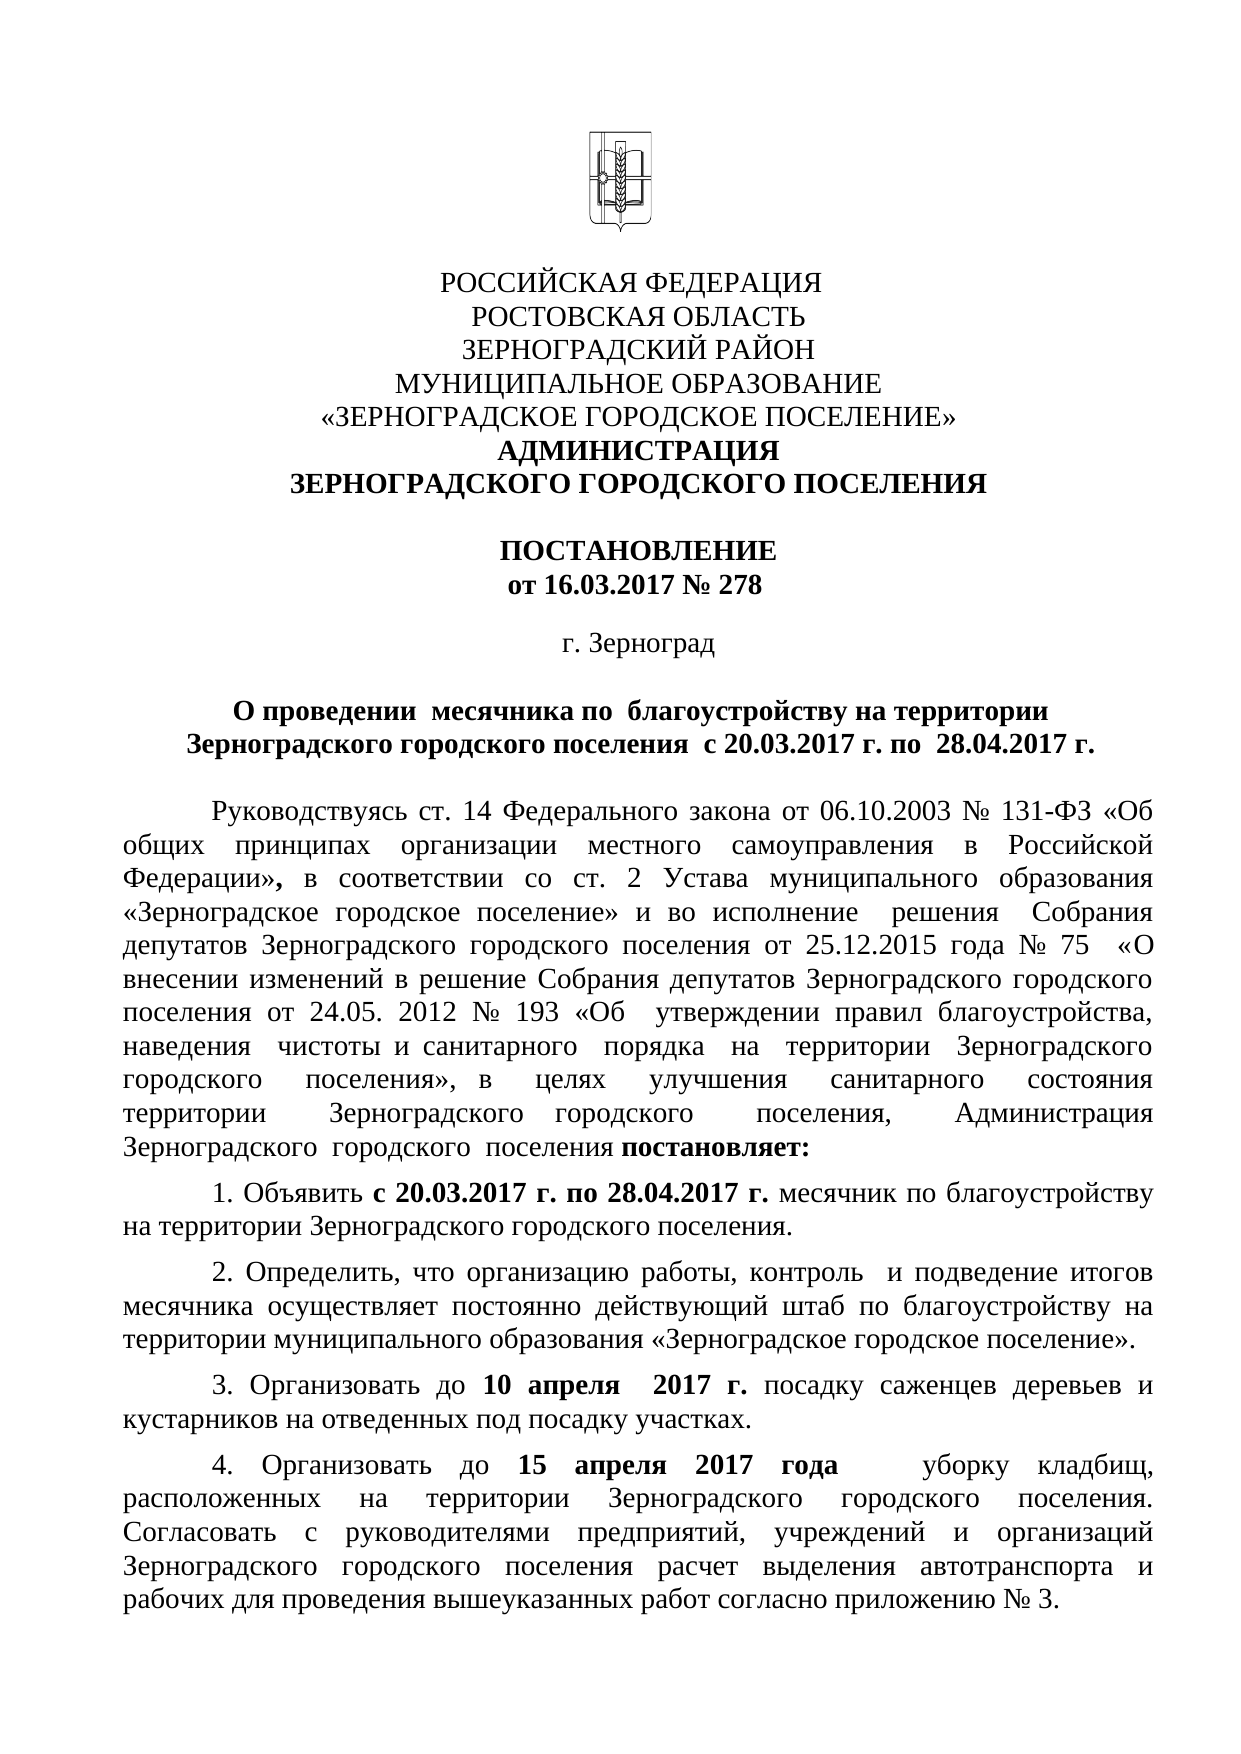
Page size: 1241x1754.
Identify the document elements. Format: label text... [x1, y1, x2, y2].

text 4. Организовать до 15 апреля 2017 года уборку кладбищ, расположенных на территории Зерноградского городского поселения. Согласовать с руководителями предприятий, учреждений и организаций Зерноградского городского поселения расчет выделения автотранспорта и рабочих для проведения вышеуказанных работ согласно приложению № 3. [123, 1447, 1154, 1615]
text от 16.03.2017 № 278 [123, 567, 1154, 601]
text 2. Определить, что организацию работы, контроль и подведение итогов месячника осуществляет постоянно действующий штаб по благоустройству на территории муниципального образования «Зерноградское городское поселение». [123, 1254, 1154, 1355]
text ПОСТАНОВЛЕНИЕ [123, 533, 1154, 567]
text 3. Организовать до 10 апреля 2017 г. посадку саженцев деревьев и кустарников на отведенных под посадку участках. [123, 1367, 1154, 1434]
text ЗЕРНОГРАДСКИЙ РАЙОН [123, 332, 1154, 366]
text РОССИЙСКАЯ ФЕДЕРАЦИЯ [123, 265, 1154, 299]
text «Зерноградское городское поселение» [123, 399, 1154, 433]
picture [589, 131, 652, 232]
text МУНИЦИПАЛЬНОЕ ОБРАЗОВАНИЕ [123, 366, 1154, 399]
text О проведении месячника по благоустройству на территории Зерноградского городского поселения с 20.03.2017 г. по 28.04.2017 г. [123, 693, 1159, 760]
text ЗЕРНОГРАДСКОГО ГОРОДСКОГО ПОСЕЛЕНИЯ [123, 466, 1154, 500]
text РОСТОВСКАЯ ОБЛАСТЬ [123, 299, 1154, 332]
text Руководствуясь ст. 14 Федерального закона от 06.10.2003 № 131-ФЗ «Об общих принципах организации местного самоуправления в Российской Федерации», в соответствии со ст. 2 Устава муниципального образования «Зерноградское городское поселение» и во исполнение решения Собрания депутатов Зерноградского городского поселения от 25.12.2015 года № 75 «О внесении изменений в решение Собрания депутатов Зерноградского городского поселения от 24.05. 2012 № 193 «Об утверждении правил благоустройства, наведения чистоты и санитарного порядка на территории Зерноградского городского поселения», в целях улучшения санитарного состояния территории Зерноградского городского поселения, Администрация Зерноградского городского поселения постановляет: [123, 793, 1154, 1162]
text АДМИНИСТРАЦИЯ [123, 433, 1154, 466]
text г. Зерноград [123, 626, 1154, 659]
text 1. Объявить с 20.03.2017 г. по 28.04.2017 г. месячник по благоустройству на территории Зерноградского городского поселения. [123, 1175, 1154, 1242]
